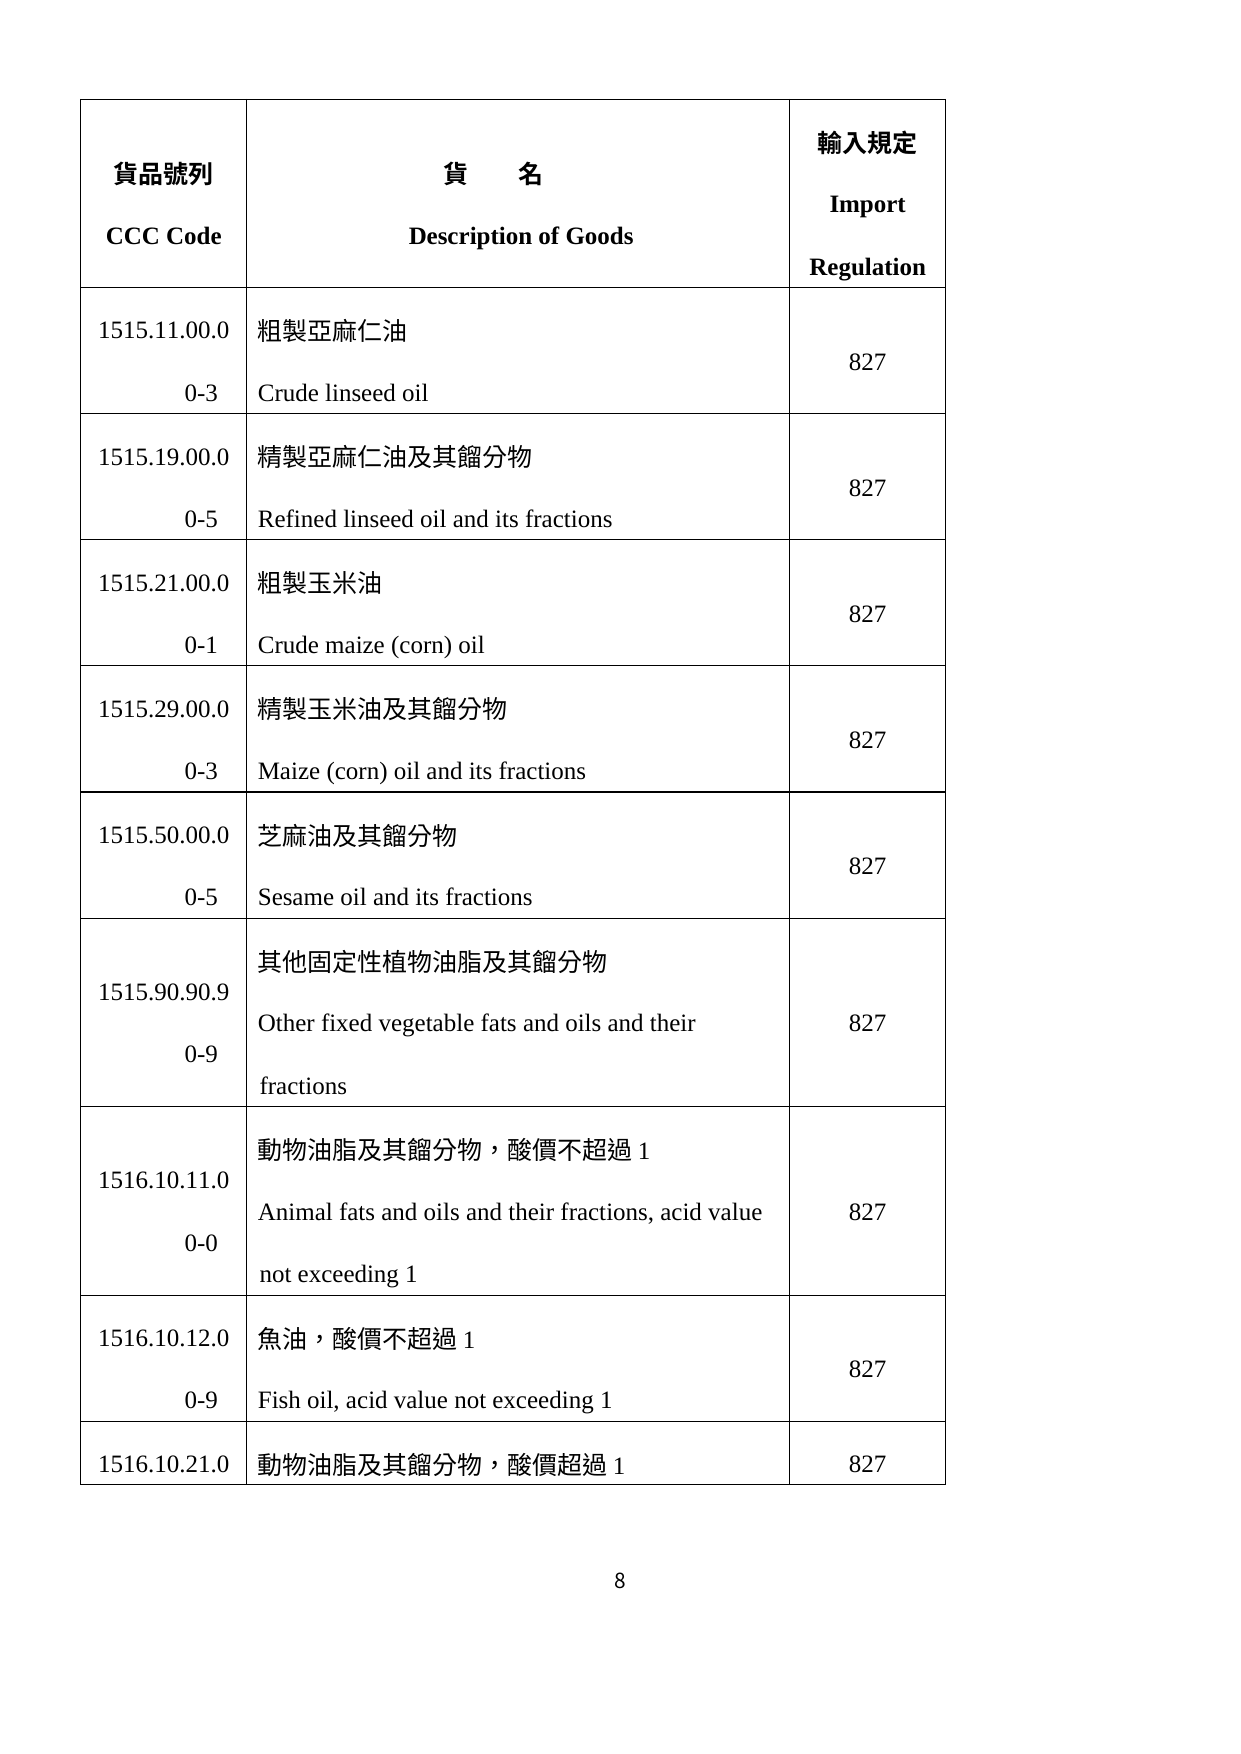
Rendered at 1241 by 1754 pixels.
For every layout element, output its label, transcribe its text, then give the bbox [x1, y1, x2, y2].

table_cell 精製玉米油及其餾分物 Maize (corn) oil and its fractions [247, 666, 789, 791]
table_cell 芝麻油及其餾分物 Sesame oil and its fractions [247, 793, 789, 917]
table_cell 827 [790, 1107, 945, 1294]
table_cell 827 [790, 793, 945, 917]
table_cell 動物油脂及其餾分物，酸價超過1 [247, 1422, 789, 1484]
table_header 輸入規定 Import Regulation [790, 100, 945, 287]
table_cell 827 [790, 1422, 945, 1484]
table_cell 827 [790, 288, 945, 413]
table_cell 827 [790, 919, 945, 1106]
table_cell 1515.19.00.00-5 [81, 414, 246, 539]
table_cell 精製亞麻仁油及其餾分物 Refined linseed oil and its fractions [247, 414, 789, 539]
table_cell 1515.29.00.00-3 [81, 666, 246, 791]
table_cell 1516.10.21.0 [81, 1422, 246, 1484]
table_header 貨品號列 CCC Code [81, 100, 246, 287]
table_cell 粗製玉米油 Crude maize (corn) oil [247, 540, 789, 665]
table_header 貨 名 Description of Goods [247, 100, 789, 287]
table_cell 827 [790, 414, 945, 539]
table_cell 其他固定性植物油脂及其餾分物 Other fixed vegetable fats and oils and their fractions [247, 919, 789, 1106]
table_cell 粗製亞麻仁油 Crude linseed oil [247, 288, 789, 413]
table_cell 827 [790, 540, 945, 665]
table_cell 1515.21.00.00-1 [81, 540, 246, 665]
table_cell 1516.10.11.00-0 [81, 1107, 246, 1294]
table_cell 1515.50.00.00-5 [81, 793, 246, 917]
table_cell 1515.11.00.00-3 [81, 288, 246, 413]
table_cell 827 [790, 666, 945, 791]
table_cell 827 [790, 1296, 945, 1421]
table_cell 1516.10.12.00-9 [81, 1296, 246, 1421]
table_cell 魚油，酸價不超過1 Fish oil, acid value not exceeding 1 [247, 1296, 789, 1421]
table_cell 1515.90.90.90-9 [81, 919, 246, 1106]
table_cell 動物油脂及其餾分物，酸價不超過1 Animal fats and oils and their fractions, acid value not exceeding 1 [247, 1107, 789, 1294]
